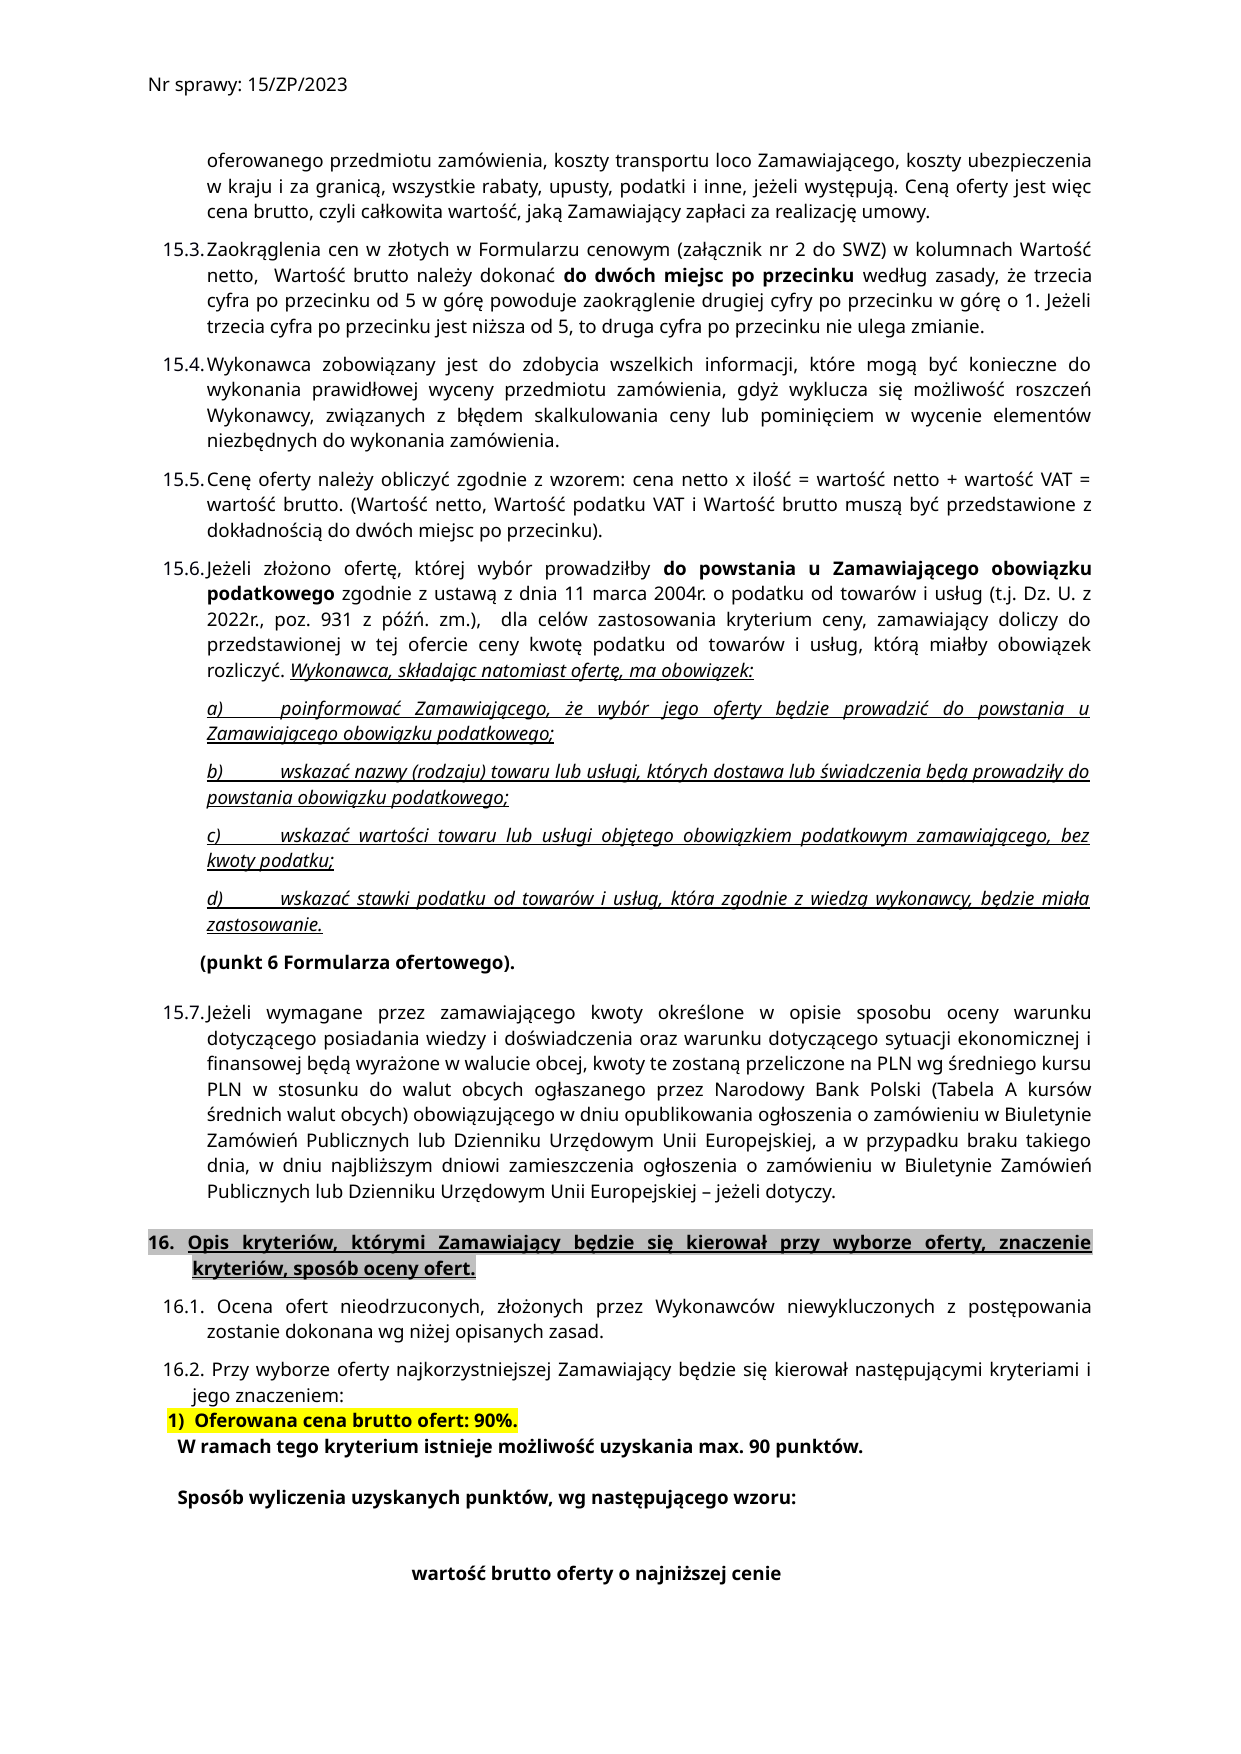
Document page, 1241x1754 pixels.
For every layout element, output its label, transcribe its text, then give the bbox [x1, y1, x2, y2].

text (punkt 6 Formularza ofertowego). [200, 949, 1093, 975]
list Zaokrąglenia cen w złotych w Formularzu cenowym (załącznik nr 2 do SWZ) w kolumnach Wartość netto, Wartość brutto należy dokonać do dwóch miejsc po przecinku według zasady, że trzecia cyfra po przecinku od 5 w górę powoduje zaokrąglenie drugiej cyfry po przecinku w górę o 1. Jeżeli trzecia cyfra po przecinku jest niższa od 5, to druga cyfra po przecinku nie ulega zmianie. [162, 237, 1093, 339]
list wskazać stawki podatku od towarów i usług, która zgodnie z wiedzą wykonawcy, będzie miała zastosowanie. [207, 886, 1093, 937]
list Cenę oferty należy obliczyć zgodnie z wzorem: cena netto x ilość = wartość netto + wartość VAT = wartość brutto. (Wartość netto, Wartość podatku VAT i Wartość brutto muszą być przedstawione z dokładnością do dwóch miejsc po przecinku). [162, 466, 1093, 542]
text 16.2. Przy wyborze oferty najkorzystniejszej Zamawiający będzie się kierował następującymi kryteriami i jego znaczeniem: [162, 1356, 1093, 1407]
text wartość brutto oferty o najniższej cenie [177, 1561, 1093, 1586]
list Wykonawca zobowiązany jest do zdobycia wszelkich informacji, które mogą być konieczne do wykonania prawidłowej wyceny przedmiotu zamówienia, gdyż wyklucza się możliwość roszczeń Wykonawcy, związanych z błędem skalkulowania ceny lub pominięciem w wycenie elementów niezbędnych do wykonania zamówienia. [162, 351, 1093, 453]
list wskazać wartości towaru lub usługi objętego obowiązkiem podatkowym zamawiającego, bez kwoty podatku; [207, 822, 1093, 873]
list poinformować Zamawiającego, że wybór jego oferty będzie prowadzić do powstania u Zamawiającego obowiązku podatkowego; [207, 695, 1093, 746]
text 16.1. Ocena ofert nieodrzuconych, złożonych przez Wykonawców niewykluczonych z postępowania zostanie dokonana wg niżej opisanych zasad. [162, 1293, 1093, 1344]
text 1) Oferowana cena brutto ofert: 90%. [162, 1407, 1093, 1433]
list wskazać nazwy (rodzaju) towaru lub usługi, których dostawa lub świadczenia będą prowadziły do powstania obowiązku podatkowego; [207, 758, 1093, 809]
text Sposób wyliczenia uzyskanych punktów, wg następującego wzoru: [177, 1484, 1093, 1509]
list Jeżeli wymagane przez zamawiającego kwoty określone w opisie sposobu oceny warunku dotyczącego posiadania wiedzy i doświadczenia oraz warunku dotyczącego sytuacji ekonomicznej i finansowej będą wyrażone w walucie obcej, kwoty te zostaną przeliczone na PLN wg średniego kursu PLN w stosunku do walut obcych ogłaszanego przez Narodowy Bank Polski (Tabela A kursów średnich walut obcych) obowiązującego w dniu opublikowania ogłoszenia o zamówieniu w Biuletynie Zamówień Publicznych lub Dzienniku Urzędowym Unii Europejskiej, a w przypadku braku takiego dnia, w dniu najbliższym dniowi zamieszczenia ogłoszenia o zamówieniu w Biuletynie Zamówień Publicznych lub Dzienniku Urzędowym Unii Europejskiej – jeżeli dotyczy. [162, 1000, 1093, 1204]
list oferowanego przedmiotu zamówienia, koszty transportu loco Zamawiającego, koszty ubezpieczenia w kraju i za granicą, wszystkie rabaty, upusty, podatki i inne, jeżeli występują. Ceną oferty jest więc cena brutto, czyli całkowita wartość, jaką Zamawiający zapłaci za realizację umowy. [162, 148, 1093, 224]
text 16. Opis kryteriów, którymi Zamawiający będzie się kierował przy wyborze oferty, znaczenie kryteriów, sposób oceny ofert. [148, 1229, 1093, 1280]
text W ramach tego kryterium istnieje możliwość uzyskania max. 90 punktów. [177, 1433, 1093, 1458]
list Jeżeli złożono ofertę, której wybór prowadziłby do powstania u Zamawiającego obowiązku podatkowego zgodnie z ustawą z dnia 11 marca 2004r. o podatku od towarów i usług (t.j. Dz. U. z 2022r., poz. 931 z późń. zm.), dla celów zastosowania kryterium ceny, zamawiający doliczy do przedstawionej w tej ofercie ceny kwotę podatku od towarów i usług, którą miałby obowiązek rozliczyć. Wykonawca, składając natomiast ofertę, ma obowiązek: [162, 555, 1093, 682]
